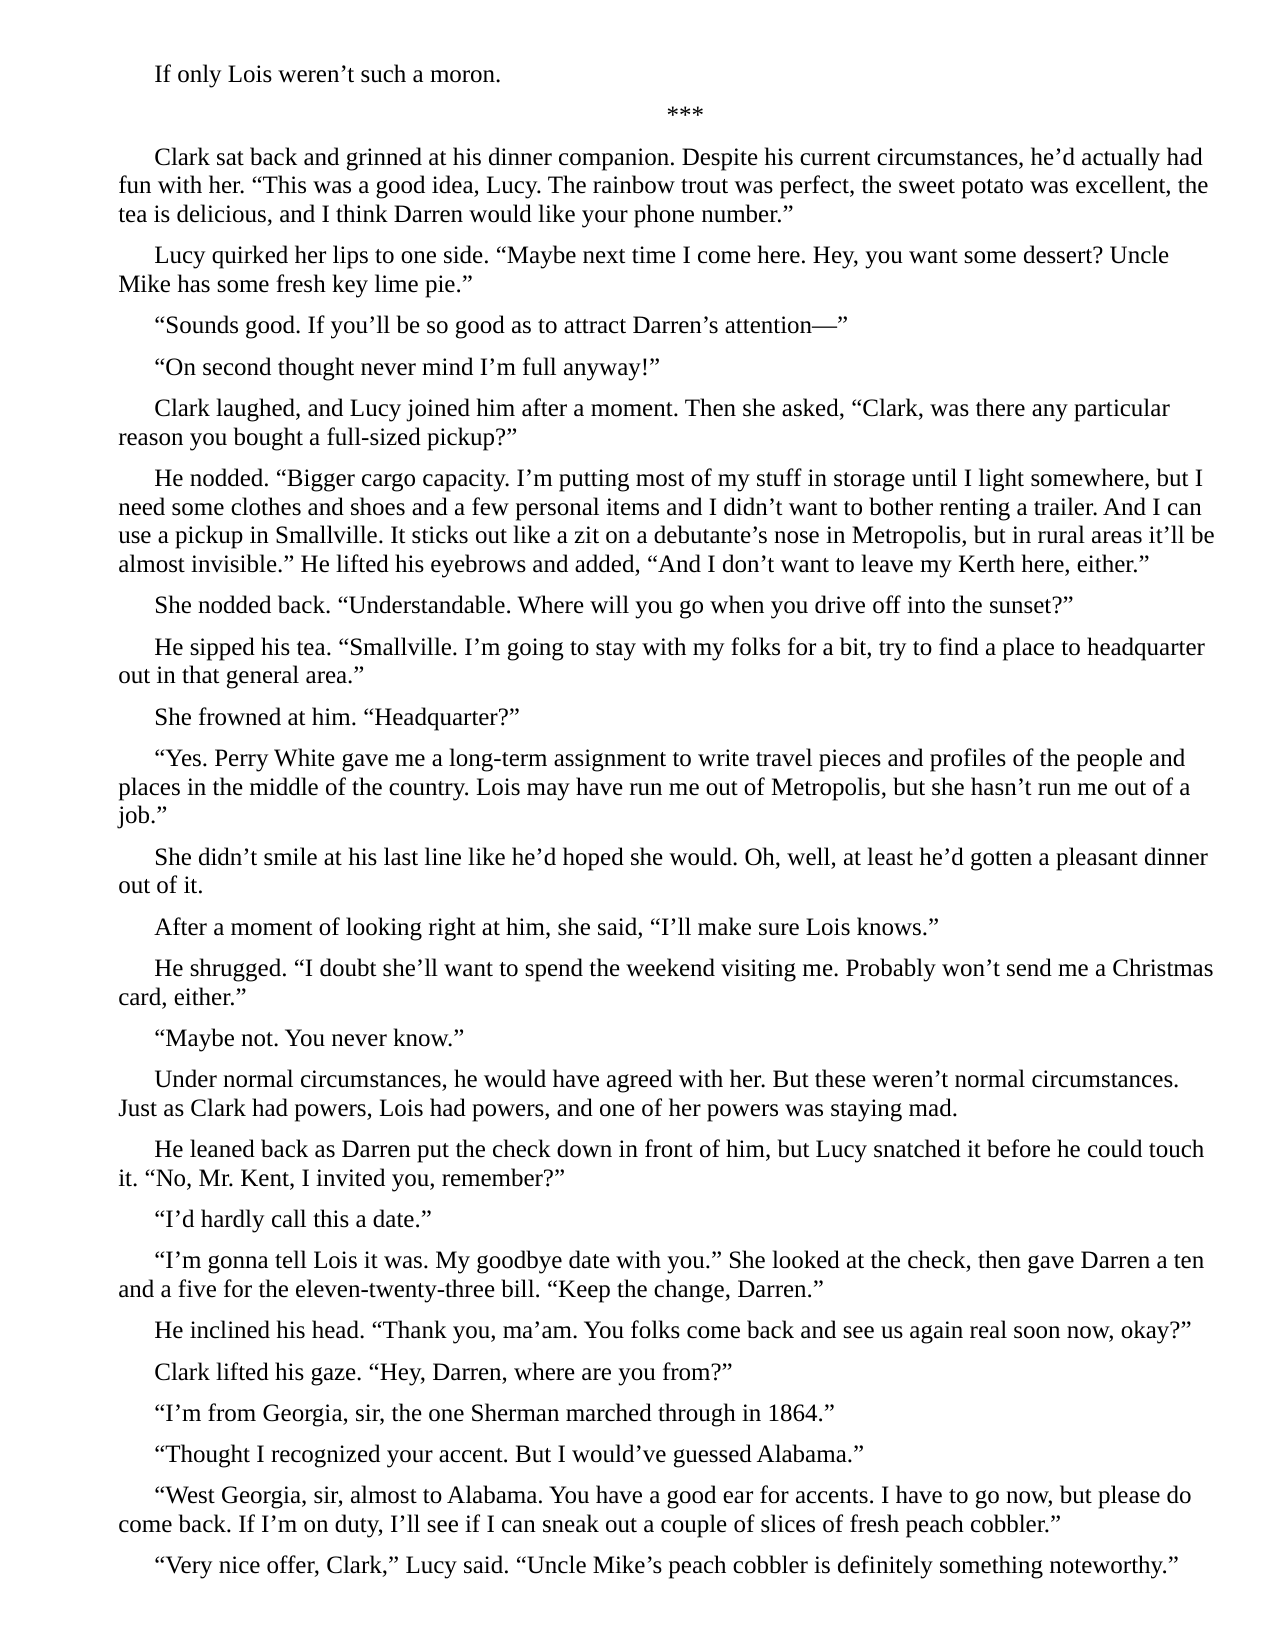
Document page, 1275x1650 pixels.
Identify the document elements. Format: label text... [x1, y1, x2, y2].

text He shrugged. “I doubt she’ll want to spend the weekend visiting me. Probably won’t send me a Christmas card, either.” [118, 953, 1216, 1010]
text “Sounds good. If you’ll be so good as to attract Darren’s attention—” [118, 310, 1216, 339]
text “Thought I recognized your accent. But I would’ve guessed Alabama.” [118, 1439, 1216, 1468]
text Clark laughed, and Lucy joined him after a moment. Then she asked, “Clark, was there any particular reason you bought a full-sized pickup?” [118, 393, 1216, 450]
text After a moment of looking right at him, she said, “I’ll make sure Lois knows.” [118, 912, 1216, 940]
text He sipped his tea. “Smallville. I’m going to stay with my folks for a bit, try to find a place to headquarter out in that general area.” [118, 632, 1216, 689]
text Clark lifted his gaze. “Hey, Darren, where are you from?” [118, 1357, 1216, 1385]
text Lucy quirked her lips to one side. “Maybe next time I come here. Hey, you want some dessert? Uncle Mike has some fresh key lime pie.” [118, 240, 1216, 298]
text If only Lois weren’t such a moron. [118, 59, 1216, 88]
text “West Georgia, sir, almost to Alabama. You have a good ear for accents. I have to go now, but please do come back. If I’m on duty, I’ll see if I can sneak out a couple of slices of fresh peach cobbler.” [118, 1480, 1216, 1538]
text He nodded. “Bigger cargo capacity. I’m putting most of my stuff in storage until I light somewhere, but I need some clothes and shoes and a few personal items and I didn’t want to bother renting a trailer. And I can use a pickup in Smallville. It sticks out like a zit on a debutante’s nose in Metropolis, but in rural areas it’ll be almost invisible.” He lifted his eyebrows and added, “And I don’t want to leave my Kerth here, either.” [118, 463, 1216, 578]
text She didn’t smile at his last line like he’d hoped she would. Oh, well, at least he’d gotten a pleasant dinner out of it. [118, 842, 1216, 899]
text “Yes. Perry White gave me a long-term assignment to write travel pieces and profiles of the people and places in the middle of the country. Lois may have run me out of Metropolis, but she hasn’t run me out of a job.” [118, 743, 1216, 829]
text Clark sat back and grinned at his dinner companion. Despite his current circumstances, he’d actually had fun with her. “This was a good idea, Lucy. The rainbow trout was perfect, the sweet potato was excellent, the tea is delicious, and I think Darren would like your phone number.” [118, 142, 1216, 228]
text He leaned back as Darren put the check down in front of him, but Lucy snatched it before he could touch it. “No, Mr. Kent, I invited you, remember?” [118, 1134, 1216, 1192]
text He inclined his head. “Thank you, ma’am. You folks come back and see us again real soon now, okay?” [118, 1315, 1216, 1344]
text “I’d hardly call this a date.” [118, 1204, 1216, 1233]
text She nodded back. “Understandable. Where will you go when you drive off into the sunset?” [118, 590, 1216, 619]
text “Maybe not. You never know.” [118, 1023, 1216, 1052]
text “I’m gonna tell Lois it was. My goodbye date with you.” She looked at the check, then gave Darren a ten and a five for the eleven-twenty-three bill. “Keep the change, Darren.” [118, 1245, 1216, 1303]
text “On second thought never mind I’m full anyway!” [118, 352, 1216, 380]
text Under normal circumstances, he would have agreed with her. But these weren’t normal circumstances. Just as Clark had powers, Lois had powers, and one of her powers was staying mad. [118, 1064, 1216, 1122]
text “I’m from Georgia, sir, the one Sherman marched through in 1864.” [118, 1398, 1216, 1427]
text *** [118, 100, 1216, 129]
text She frowned at him. “Headquarter?” [118, 702, 1216, 730]
text “Very nice offer, Clark,” Lucy said. “Uncle Mike’s peach cobbler is definitely something noteworthy.” [118, 1550, 1216, 1579]
